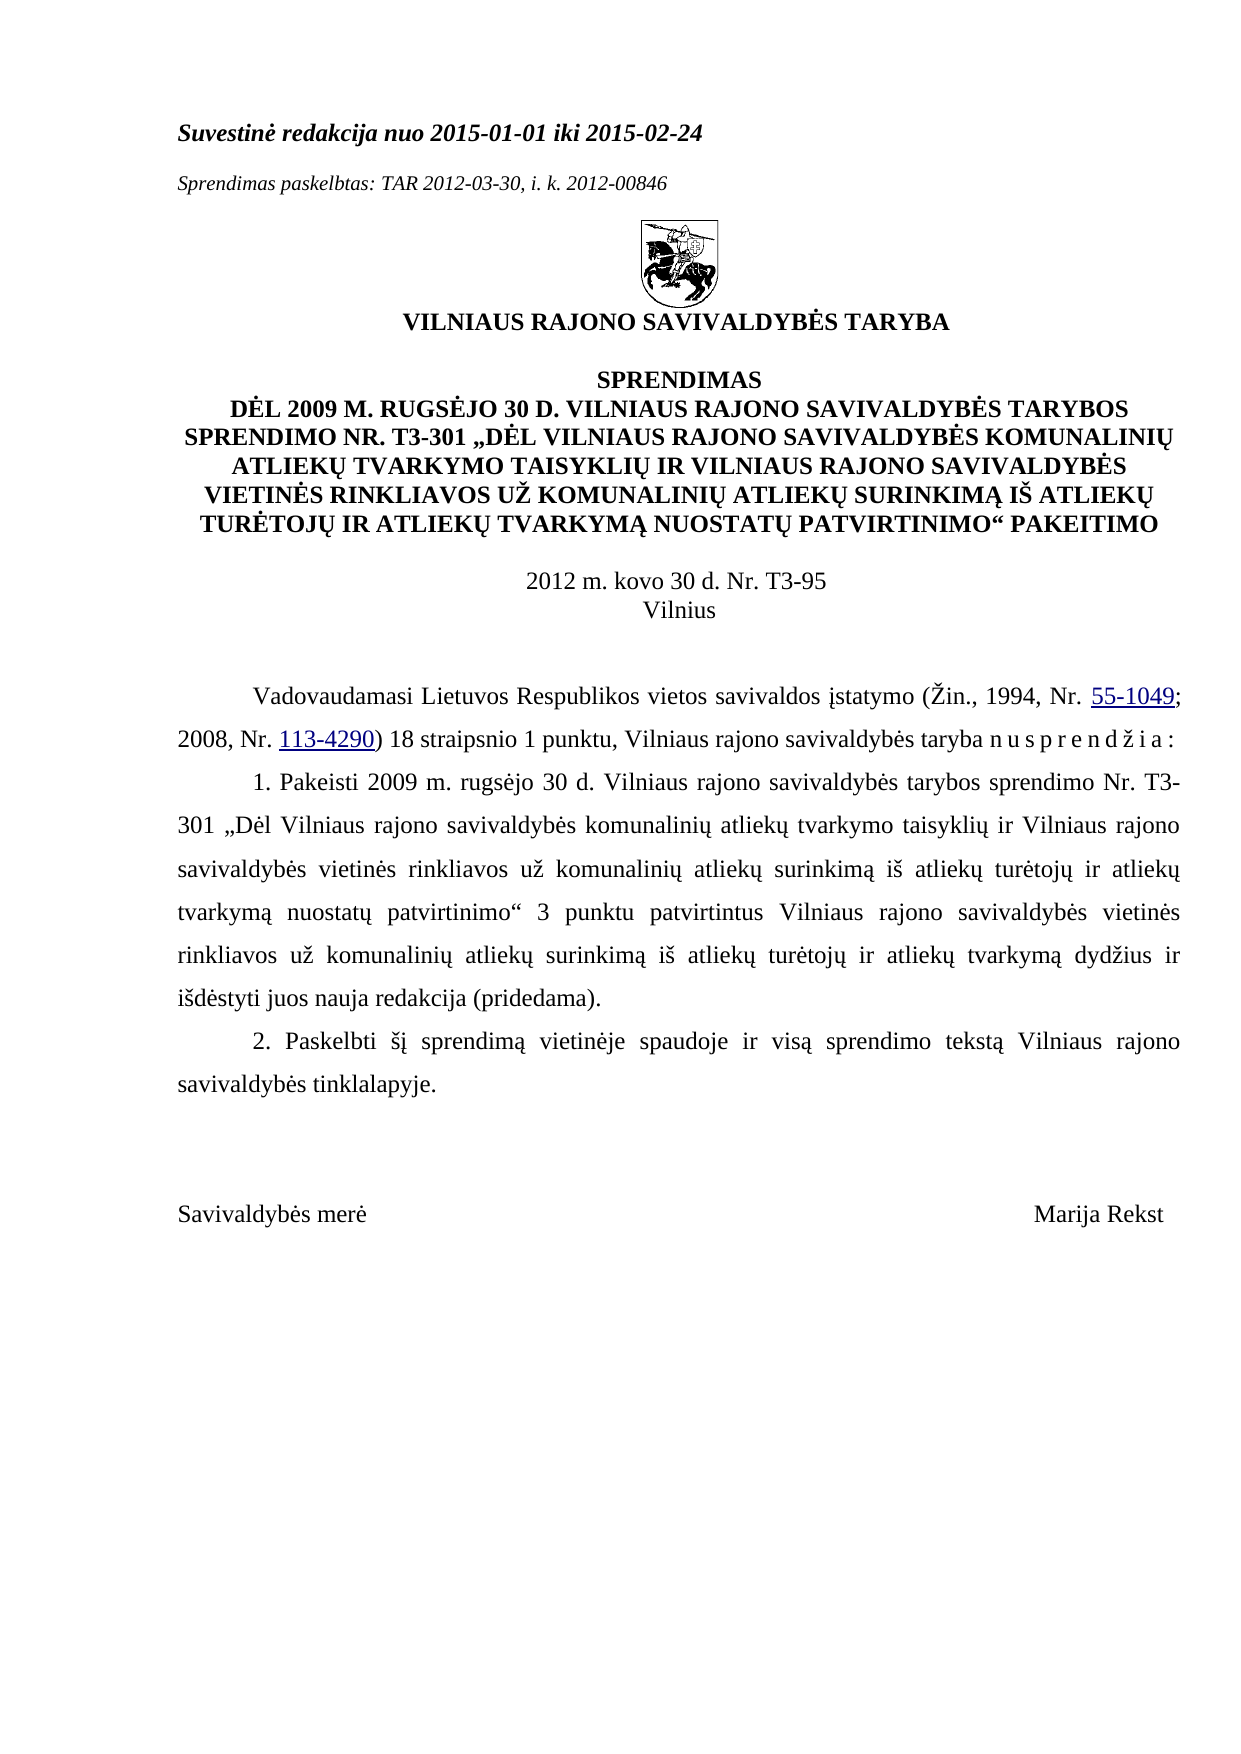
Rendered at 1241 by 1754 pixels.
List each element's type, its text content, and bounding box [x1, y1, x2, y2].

text DĖL 2009 M. RUGSĖJO 30 D. VILNIAUS RAJONO SAVIVALDYBĖS TARYBOS SPRENDIMO NR. T3-301 „DĖL VILNIAUS RAJONO SAVIVALDYBĖS KOMUNALINIŲ ATLIEKŲ TVARKYMO TAISYKLIŲ IR VILNIAUS RAJONO SAVIVALDYBĖS VIETINĖS RINKLIAVOS UŽ KOMUNALINIŲ ATLIEKŲ SURINKIMĄ IŠ ATLIEKŲ TURĖTOJŲ IR ATLIEKŲ TVARKYMĄ NUOSTATŲ PATVIRTINIMO“ PAKEITIMO [177, 394, 1181, 537]
text 1. Pakeisti 2009 m. rugsėjo 30 d. Vilniaus rajono savivaldybės tarybos sprendimo Nr. T3-301 „Dėl Vilniaus rajono savivaldybės komunalinių atliekų tvarkymo taisyklių ir Vilniaus rajono savivaldybės vietinės rinkliavos už komunalinių atliekų surinkimą iš atliekų turėtojų ir atliekų tvarkymą nuostatų patvirtinimo“ 3 punktu patvirtintus Vilniaus rajono savivaldybės vietinės rinkliavos už komunalinių atliekų surinkimą iš atliekų turėtojų ir atliekų tvarkymą dydžius ir išdėstyti juos nauja redakcija (pridedama). [177, 767, 1181, 1012]
text Suvestinė redakcija nuo 2015-01-01 iki 2015-02-24 [177, 118, 1181, 147]
text Savivaldybės merė Marija Rekst [177, 1199, 1181, 1227]
text VILNIAUS RAJONO SAVIVALDYBĖS TARYBA [177, 307, 1181, 336]
text Sprendimas paskelbtas: TAR 2012-03-30, i. k. 2012-00846 [177, 171, 1181, 195]
text 2. Paskelbti šį sprendimą vietinėje spaudoje ir visą sprendimo tekstą Vilniaus rajono savivaldybės tinklalapyje. [177, 1026, 1181, 1098]
text Vilnius [177, 595, 1181, 624]
text SPRENDIMAS [177, 365, 1181, 394]
text 2012 m. kovo 30 d. Nr. T3-95 [177, 566, 1181, 595]
text Vadovaudamasi Lietuvos Respublikos vietos savivaldos įstatymo (Žin., 1994, Nr. 55-1049; 2008, Nr. 113-4290) 18 straipsnio 1 punktu, Vilniaus rajono savivaldybės taryba nusprendžia: [177, 681, 1181, 753]
